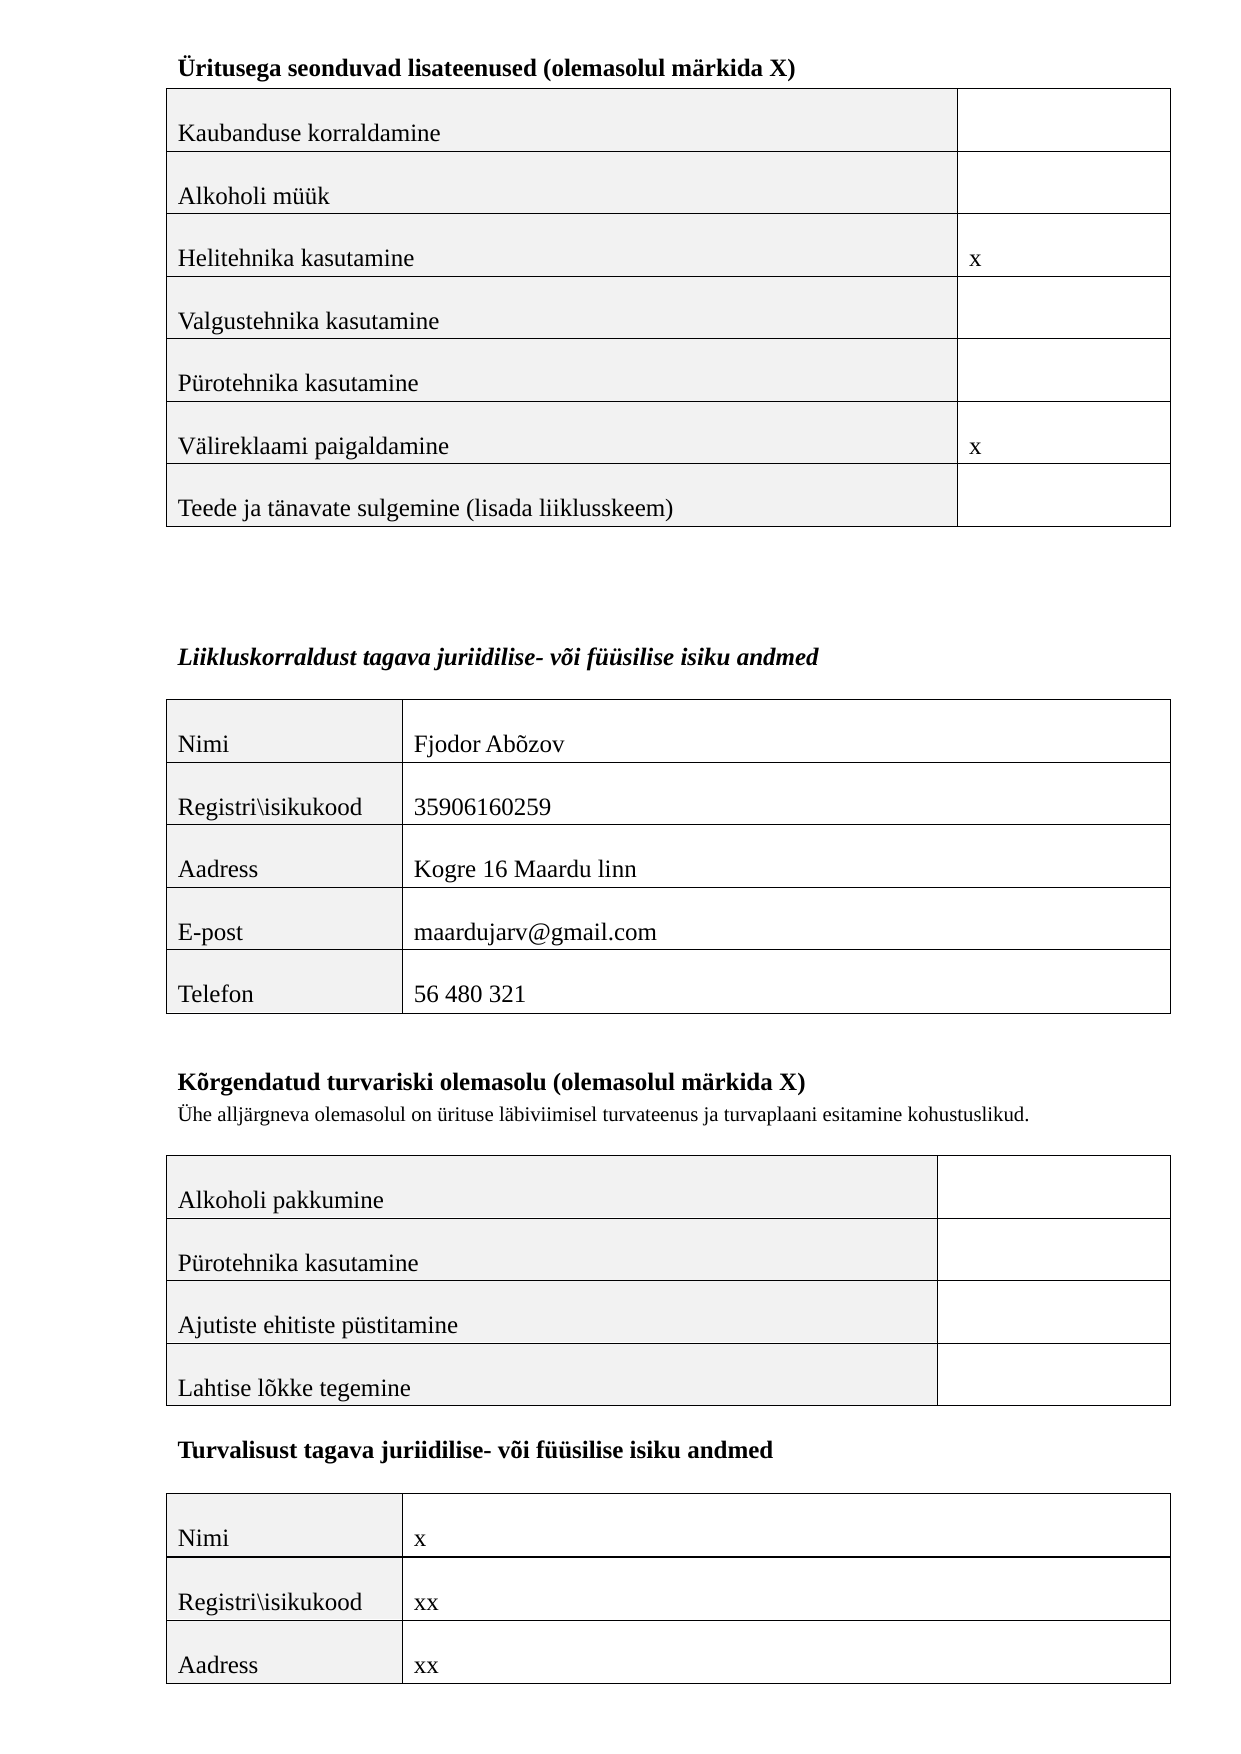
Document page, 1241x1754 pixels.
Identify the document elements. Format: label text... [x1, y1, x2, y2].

text Üritusega seonduvad lisateenused (olemasolul märkida X) [177, 53, 1181, 82]
table_cell [958, 277, 1170, 338]
table_header Nimi [167, 700, 402, 762]
table_cell Helitehnika kasutamine [167, 214, 957, 276]
table_header Kaubanduse korraldamine [167, 89, 957, 151]
table_cell E-post [167, 888, 402, 949]
text Liikluskorraldust tagava juriidilise- või füüsilise isiku andmed [177, 642, 1181, 670]
table_cell [958, 152, 1170, 213]
table_cell xx [403, 1621, 1170, 1683]
table_cell maardujarv@gmail.com [403, 888, 1170, 949]
table_cell Kogre 16 Maardu linn [403, 825, 1170, 887]
table_cell [938, 1344, 1170, 1405]
table_cell 35906160259 [403, 763, 1170, 824]
table_cell x [958, 214, 1170, 276]
table_cell 56 480 321 [403, 950, 1170, 1012]
table_cell x [958, 402, 1170, 463]
table_cell [938, 1219, 1170, 1280]
table_header Alkoholi pakkumine [167, 1156, 937, 1217]
table_cell Teede ja tänavate sulgemine (lisada liiklusskeem) [167, 464, 957, 526]
table_cell [958, 464, 1170, 526]
table_cell Välireklaami paigaldamine [167, 402, 957, 463]
table_header x [403, 1494, 1170, 1556]
table_cell Registri\isikukood [167, 1558, 402, 1619]
table_cell Lahtise lõkke tegemine [167, 1344, 937, 1405]
table_cell Pürotehnika kasutamine [167, 1219, 937, 1280]
text Kõrgendatud turvariski olemasolu (olemasolul märkida X) [177, 1067, 1181, 1096]
table_cell Aadress [167, 1621, 402, 1683]
table_cell Pürotehnika kasutamine [167, 339, 957, 401]
text Ühe alljärgneva olemasolul on ürituse läbiviimisel turvateenus ja turvaplaani esitamine kohustuslikud. [177, 1102, 1181, 1126]
table_cell Ajutiste ehitiste püstitamine [167, 1281, 937, 1342]
table_header [938, 1156, 1170, 1217]
table_cell xx [403, 1558, 1170, 1619]
table_header Fjodor Abõzov [403, 700, 1170, 762]
table_cell [938, 1281, 1170, 1342]
table_cell Aadress [167, 825, 402, 887]
table_cell Alkoholi müük [167, 152, 957, 213]
table_cell Registri\isikukood [167, 763, 402, 824]
table_cell Telefon [167, 950, 402, 1012]
table_header Nimi [167, 1494, 402, 1556]
table_cell Valgustehnika kasutamine [167, 277, 957, 338]
table_cell [958, 339, 1170, 401]
table_header [958, 89, 1170, 151]
text Turvalisust tagava juriidilise- või füüsilise isiku andmed [177, 1435, 1174, 1464]
